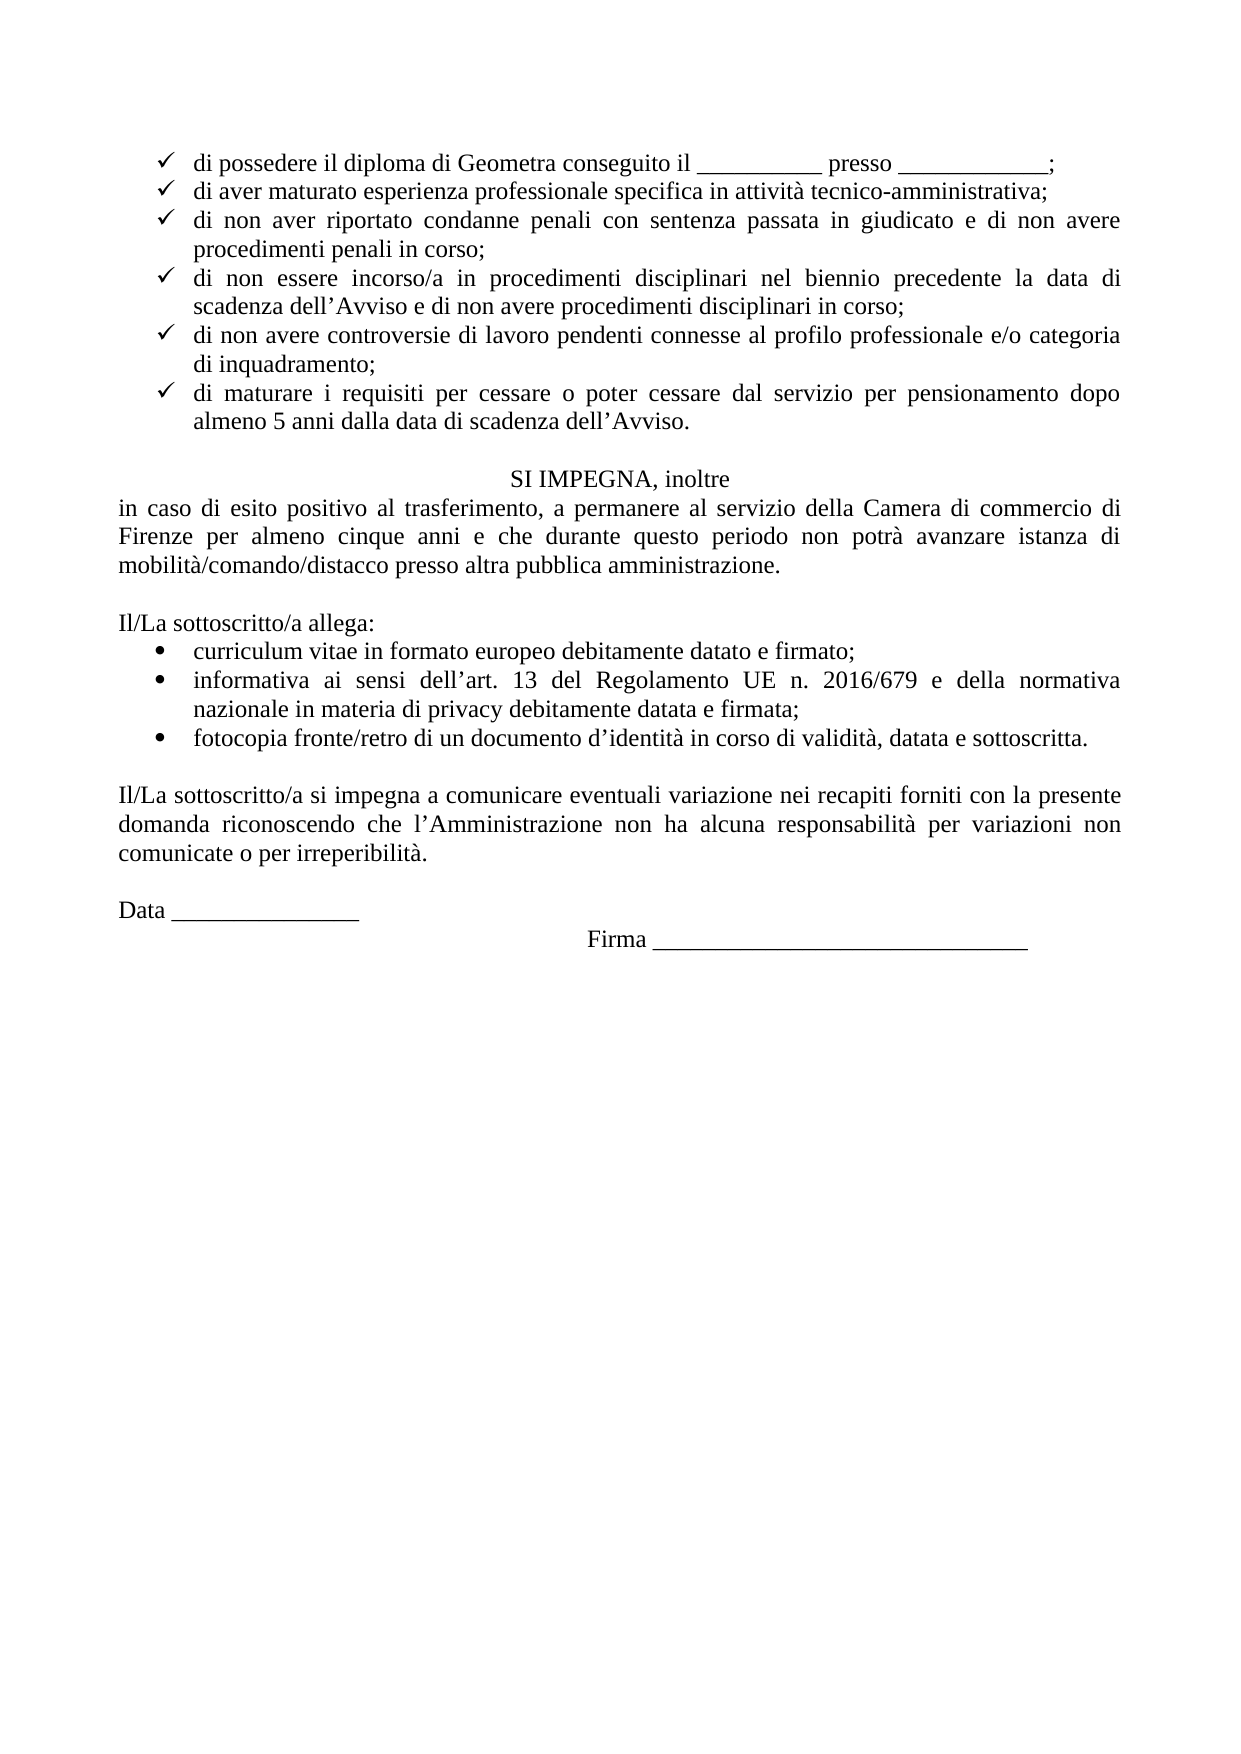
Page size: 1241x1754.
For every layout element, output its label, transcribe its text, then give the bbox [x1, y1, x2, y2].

text in caso di esito positivo al trasferimento, a permanere al servizio della Camera di commercio di Firenze per almeno cinque anni e che durante questo periodo non potrà avanzare istanza di mobilità/comando/distacco presso altra pubblica amministrazione. [118, 493, 1122, 579]
text Il/La sottoscritto/a allega: [118, 608, 1122, 636]
text SI IMPEGNA, inoltre [118, 464, 1122, 493]
text Firma ______________________________ [118, 924, 1122, 953]
list di non aver riportato condanne penali con sentenza passata in giudicato e di non avere procedimenti penali in corso; [156, 205, 1122, 263]
list di possedere il diploma di Geometra conseguito il __________ presso ____________; [156, 148, 1122, 176]
list di non avere controversie di lavoro pendenti connesse al profilo professionale e/o categoria di inquadramento; [156, 320, 1122, 378]
list informativa ai sensi dell’art. 13 del Regolamento UE n. 2016/679 e della normativa nazionale in materia di privacy debitamente datata e firmata; [156, 665, 1122, 723]
list di aver maturato esperienza professionale specifica in attività tecnico-amministrativa; [156, 176, 1122, 205]
list di non essere incorso/a in procedimenti disciplinari nel biennio precedente la data di scadenza dell’Avviso e di non avere procedimenti disciplinari in corso; [156, 263, 1122, 320]
list fotocopia fronte/retro di un documento d’identità in corso di validità, datata e sottoscritta. [156, 723, 1122, 751]
list di maturare i requisiti per cessare o poter cessare dal servizio per pensionamento dopo almeno 5 anni dalla data di scadenza dell’Avviso. [156, 378, 1122, 435]
list curriculum vitae in formato europeo debitamente datato e firmato; [156, 636, 1122, 665]
text Data _______________ [118, 895, 1122, 924]
text Il/La sottoscritto/a si impegna a comunicare eventuali variazione nei recapiti forniti con la presente domanda riconoscendo che l’Amministrazione non ha alcuna responsabilità per variazioni non comunicate o per irreperibilità. [118, 780, 1122, 866]
